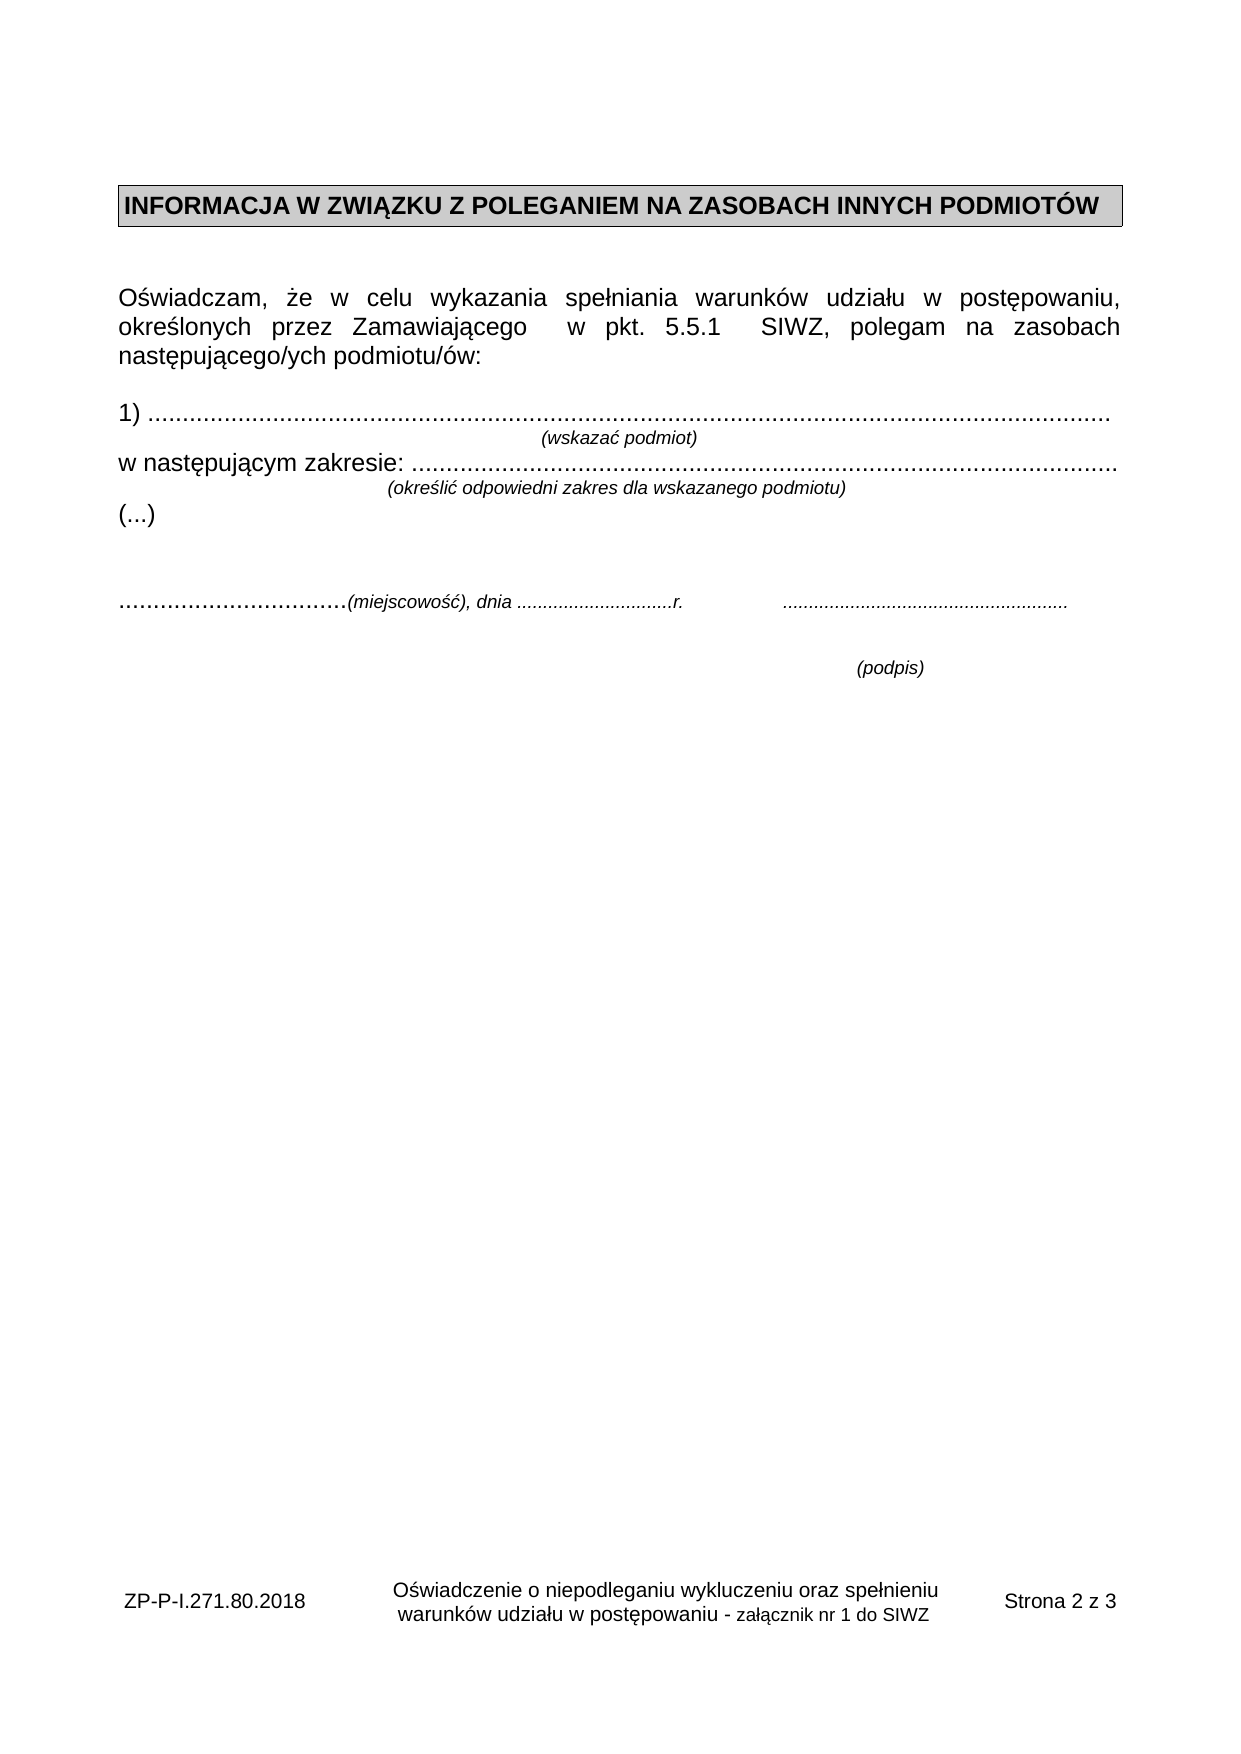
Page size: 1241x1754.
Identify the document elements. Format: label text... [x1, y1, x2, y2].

table_header INFORMACJA W ZWIĄZKU Z POLEGANIEM NA ZASOBACH INNYCH PODMIOTÓW [119, 186, 1122, 226]
text (...) [118, 499, 1122, 527]
text 1) ........................................................................................................................................... [118, 398, 1122, 427]
text (podpis) [118, 657, 1122, 678]
text (wskazać podmiot) [118, 427, 1122, 448]
text .................................(miejscowość), dnia ..............................r. ....................................................... [118, 585, 1122, 614]
text (określić odpowiedni zakres dla wskazanego podmiotu) [118, 477, 1122, 499]
text Oświadczam, że w celu wykazania spełniania warunków udziału w postępowaniu, określonych przez Zamawiającego w pkt. 5.5.1 SIWZ, polegam na zasobach następującego/ych podmiotu/ów: [118, 283, 1122, 369]
text w następującym zakresie: ...................................................................................................... [118, 448, 1122, 477]
